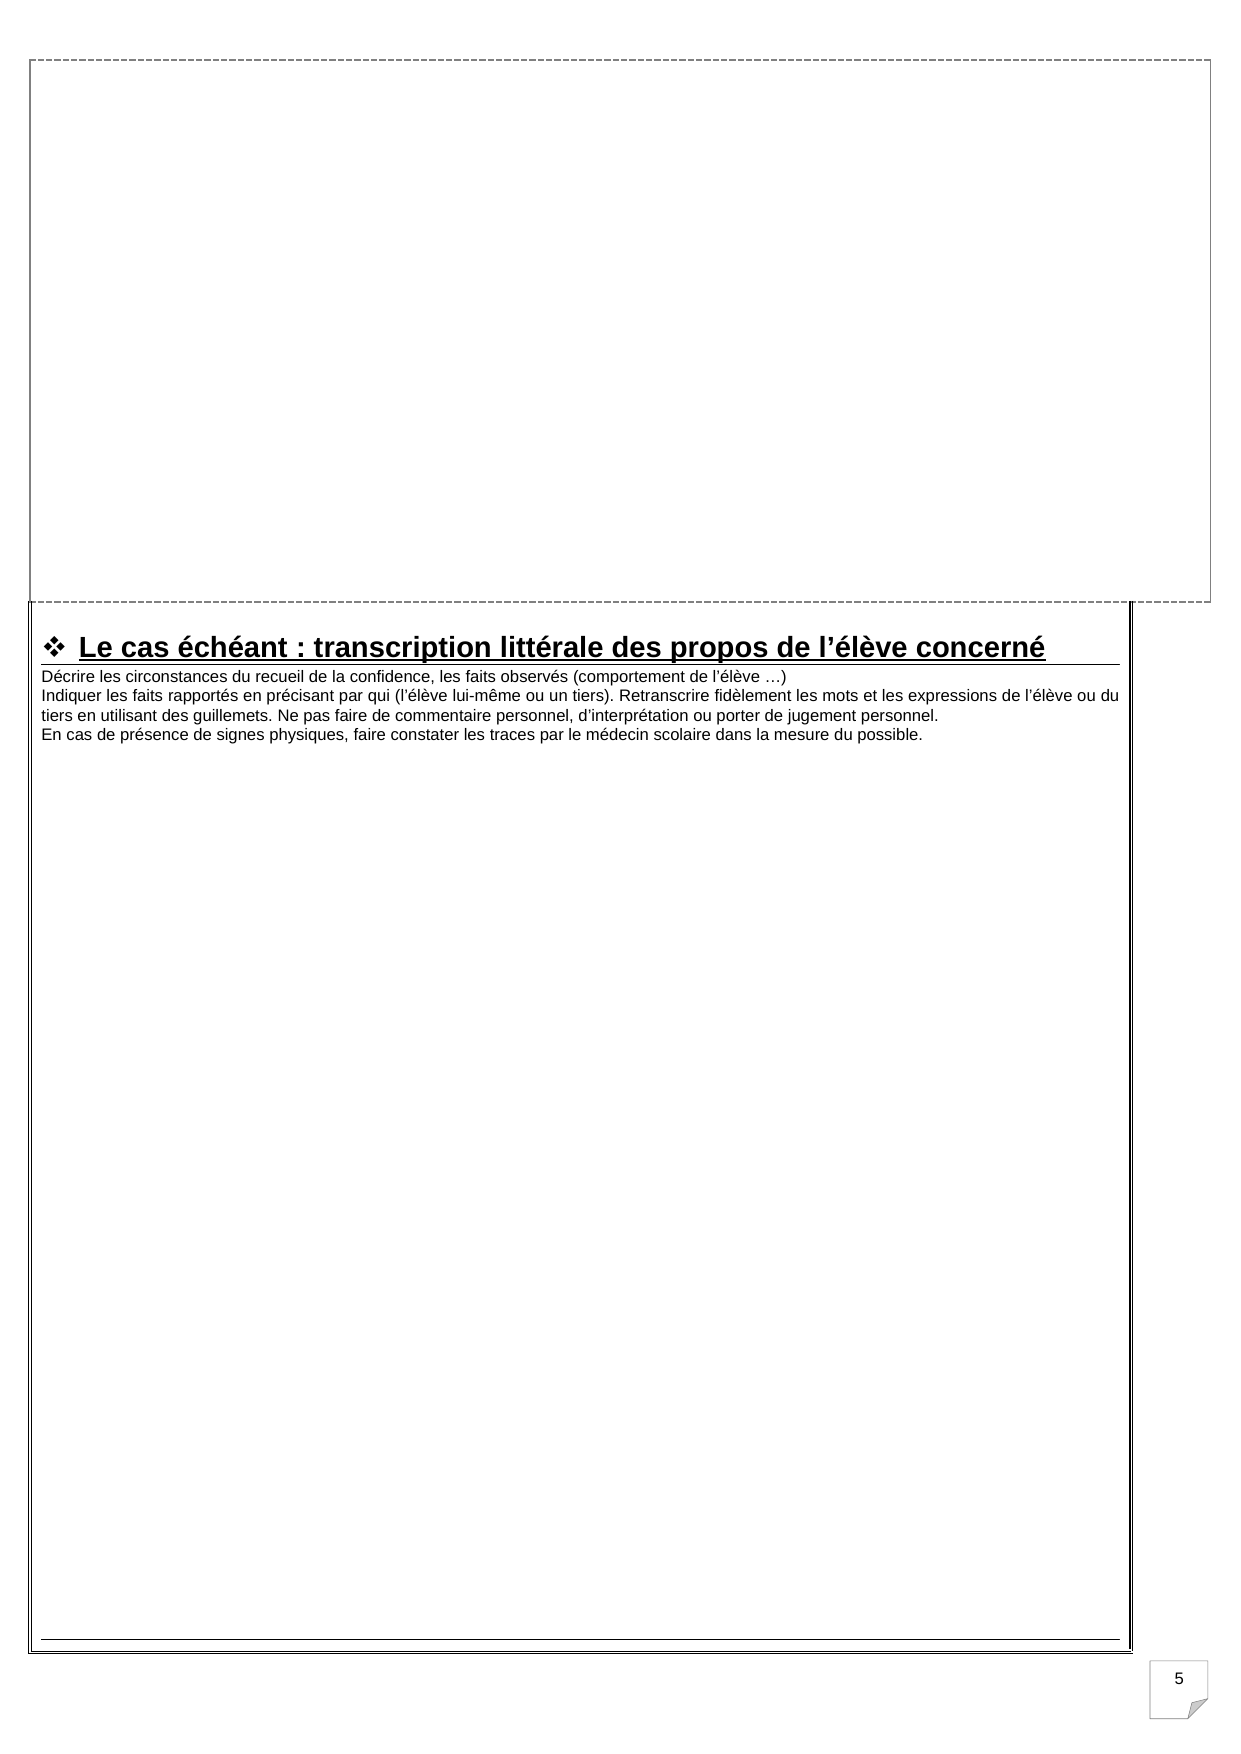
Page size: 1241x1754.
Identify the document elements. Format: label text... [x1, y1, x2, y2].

table_cell [31, 59, 1210, 601]
table_cell Le cas échéant : transcription littérale des propos de l’élève concerné Décrire les circonstances du recueil de la confidence, les faits observés (comportement de l’élève …) Indiquer les faits rapportés en précisant par qui (l’élève lui-même ou un tiers). Retranscrire fidèlement les mots et les expressions de l’élève ou du tiers en utilisant des guillemets. Ne pas faire de commentaire personnel, d’interprétation ou porter de jugement personnel. En cas de présence de signes physiques, faire constater les traces par le médecin scolaire dans la mesure du possible. Les représentants légaux ont-ils été prévenus de la transmission de l’IP ou du signalement ? ATTENTION : La loi donne obligation d’informer les représentants légaux de la transmission d’une IP ou d’un signalement, sauf si cela risque de mettre en danger l’enfant concerné et en cas de violences physiques et sexuelles intra familiales du mineur concerné. ☐ OUI ☐ NON (pourquoi ?)……………………………… ………………………………………………… Date : Signature du signalant : Cachet de l’établissement [32, 601, 1131, 1651]
table_cell [1133, 601, 1210, 1651]
